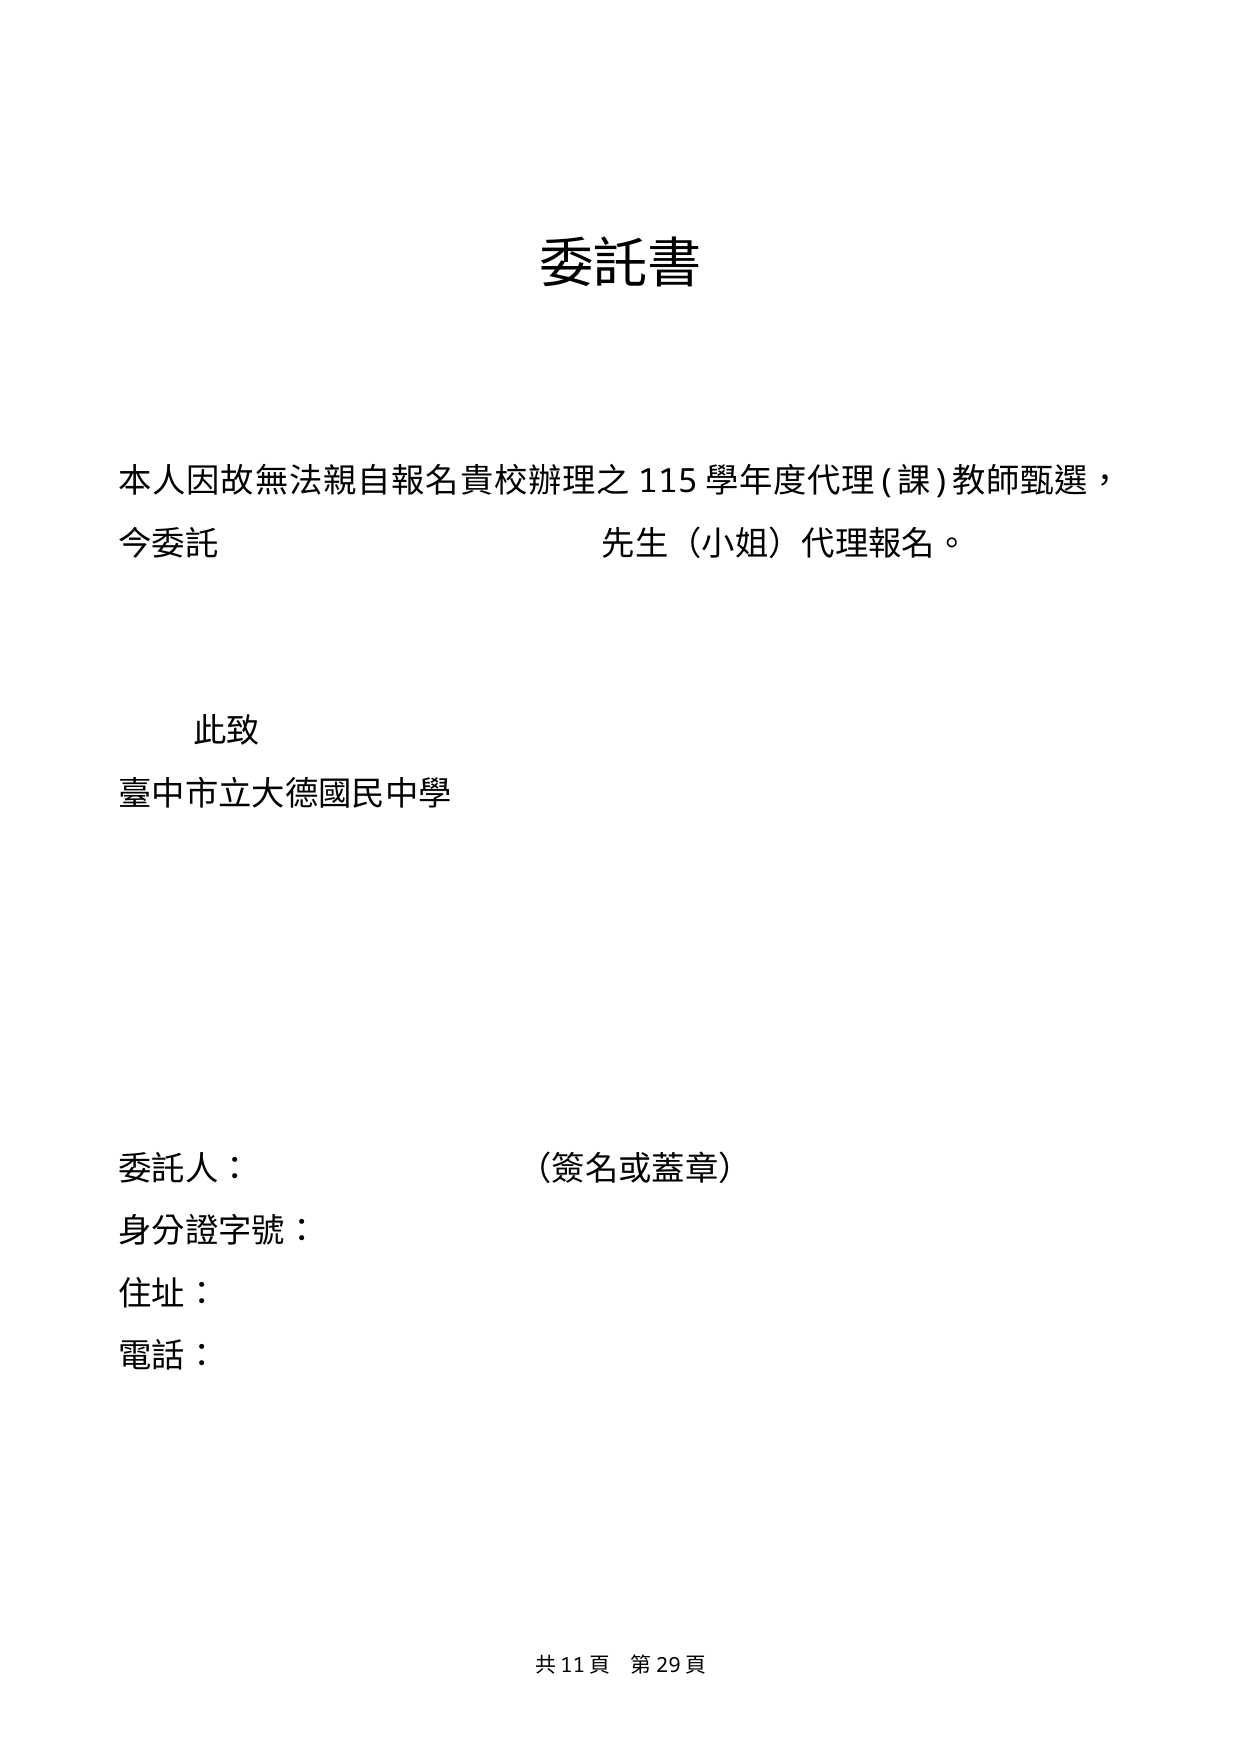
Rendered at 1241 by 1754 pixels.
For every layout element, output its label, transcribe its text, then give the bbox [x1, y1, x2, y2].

text 電話： [118, 1311, 1122, 1374]
text 此致 [118, 686, 1122, 749]
text 本人因故無法親自報名貴校辦理之115學年度代理(課)教師甄選，今委託 先生（小姐）代理報名。 [118, 436, 1122, 561]
text 住址： [118, 1249, 1122, 1311]
text 委託書 [118, 186, 1122, 311]
text 身分證字號： [118, 1186, 1122, 1249]
text 臺中市立大德國民中學 [118, 749, 1122, 811]
text 委託人： （簽名或蓋章） [118, 1124, 1122, 1186]
